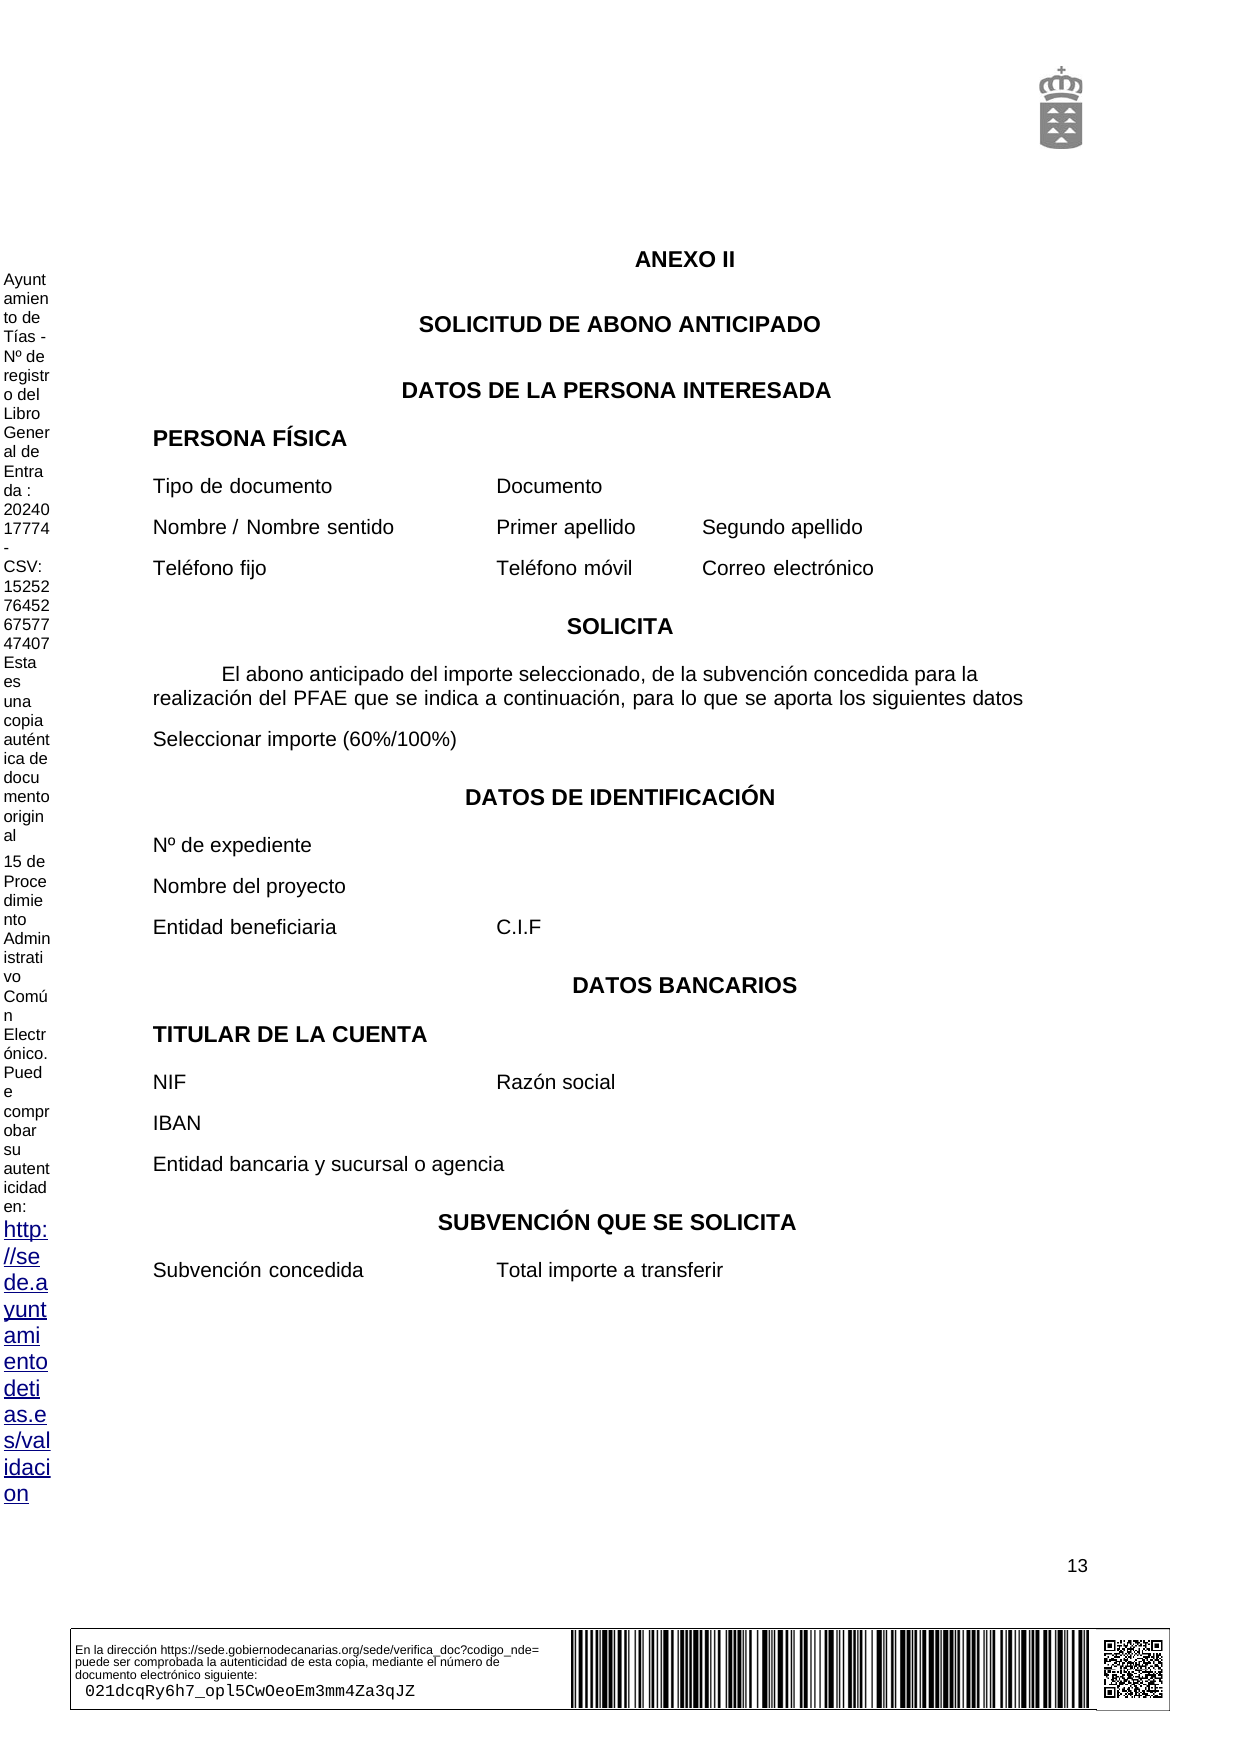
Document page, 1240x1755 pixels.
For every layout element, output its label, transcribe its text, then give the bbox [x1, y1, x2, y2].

subtitle SOLICITA [130, 613, 1110, 639]
text PERSONA FÍSICA [153, 425, 1239, 452]
text electrónico según la Ley 39/2015 de Procedimiento Administrativo Común Electrónico. Puede comprobar su autenticidad en: http://sede.ayuntamientodetias.es/validacion [3, 852, 51, 1450]
text Nº de expediente Nombre del proyecto [153, 833, 384, 898]
text SOLICITUD DE ABONO ANTICIPADO [129, 311, 1110, 338]
text Ayuntamiento de Tías - Nº de registro del Libro General de Entrada : 2024017774 - CSV: 15252764526757747407 Esta es una copia auténtica de documento original [3, 270, 51, 845]
subtitle DATOS DE IDENTIFICACIÓN [130, 784, 1110, 811]
text Entidad beneficiaria C.I.F [153, 915, 1239, 939]
subtitle ANEXO II [130, 246, 1239, 272]
text Nombre / Nombre sentido Primer apellido Segundo apellido Teléfono fijo Teléfono móvil Correo electrónico [153, 515, 876, 580]
text 13 [58, 1554, 1088, 1576]
text Subvención concedida Total importe a transferir [153, 1258, 1239, 1282]
subtitle SUBVENCIÓN QUE SE SOLICITA [438, 1209, 1239, 1236]
text El abono anticipado del importe seleccionado, de la subvención concedida para la realización del PFAE que se indica a continuación, para lo que se aporta los siguientes datos [153, 662, 1078, 710]
text IBAN [153, 1111, 1239, 1135]
text NIF Razón social [153, 1070, 1239, 1094]
text DATOS DE LA PERSONA INTERESADA [401, 377, 1239, 403]
subtitle DATOS BANCARIOS [130, 972, 1239, 998]
text Entidad bancaria y sucursal o agencia [153, 1152, 1239, 1176]
text Tipo de documento Documento [153, 474, 1239, 498]
text TITULAR DE LA CUENTA [153, 1021, 1239, 1047]
text Seleccionar importe (60%/100%) [153, 727, 1239, 751]
